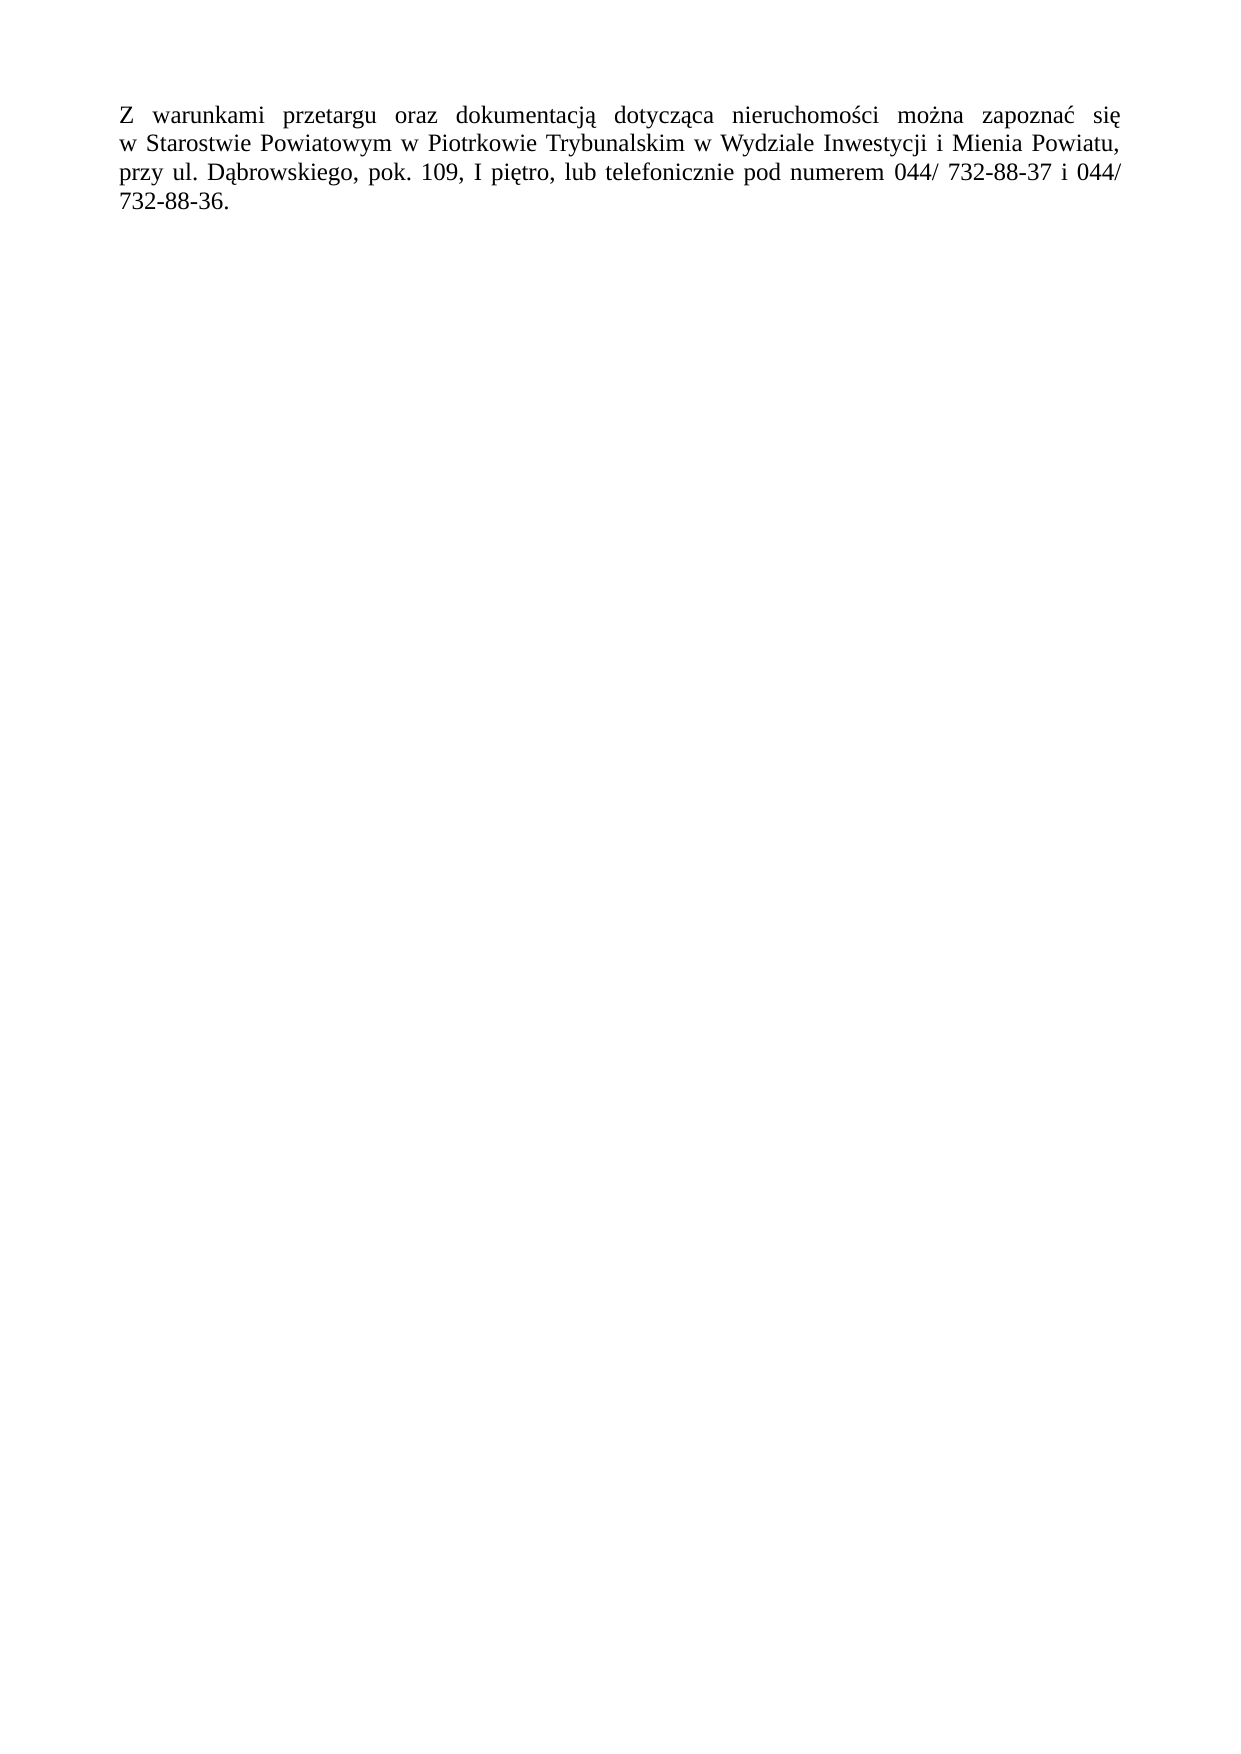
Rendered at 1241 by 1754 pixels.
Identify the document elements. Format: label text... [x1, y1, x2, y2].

text Z warunkami przetargu oraz dokumentacją dotycząca nieruchomości można zapoznać się w Starostwie Powiatowym w Piotrkowie Trybunalskim w Wydziale Inwestycji i Mienia Powiatu, przy ul. Dąbrowskiego, pok. 109, I piętro, lub telefonicznie pod numerem 044/ 732-88-37 i 044/ 732-88-36. [119, 100, 1121, 215]
